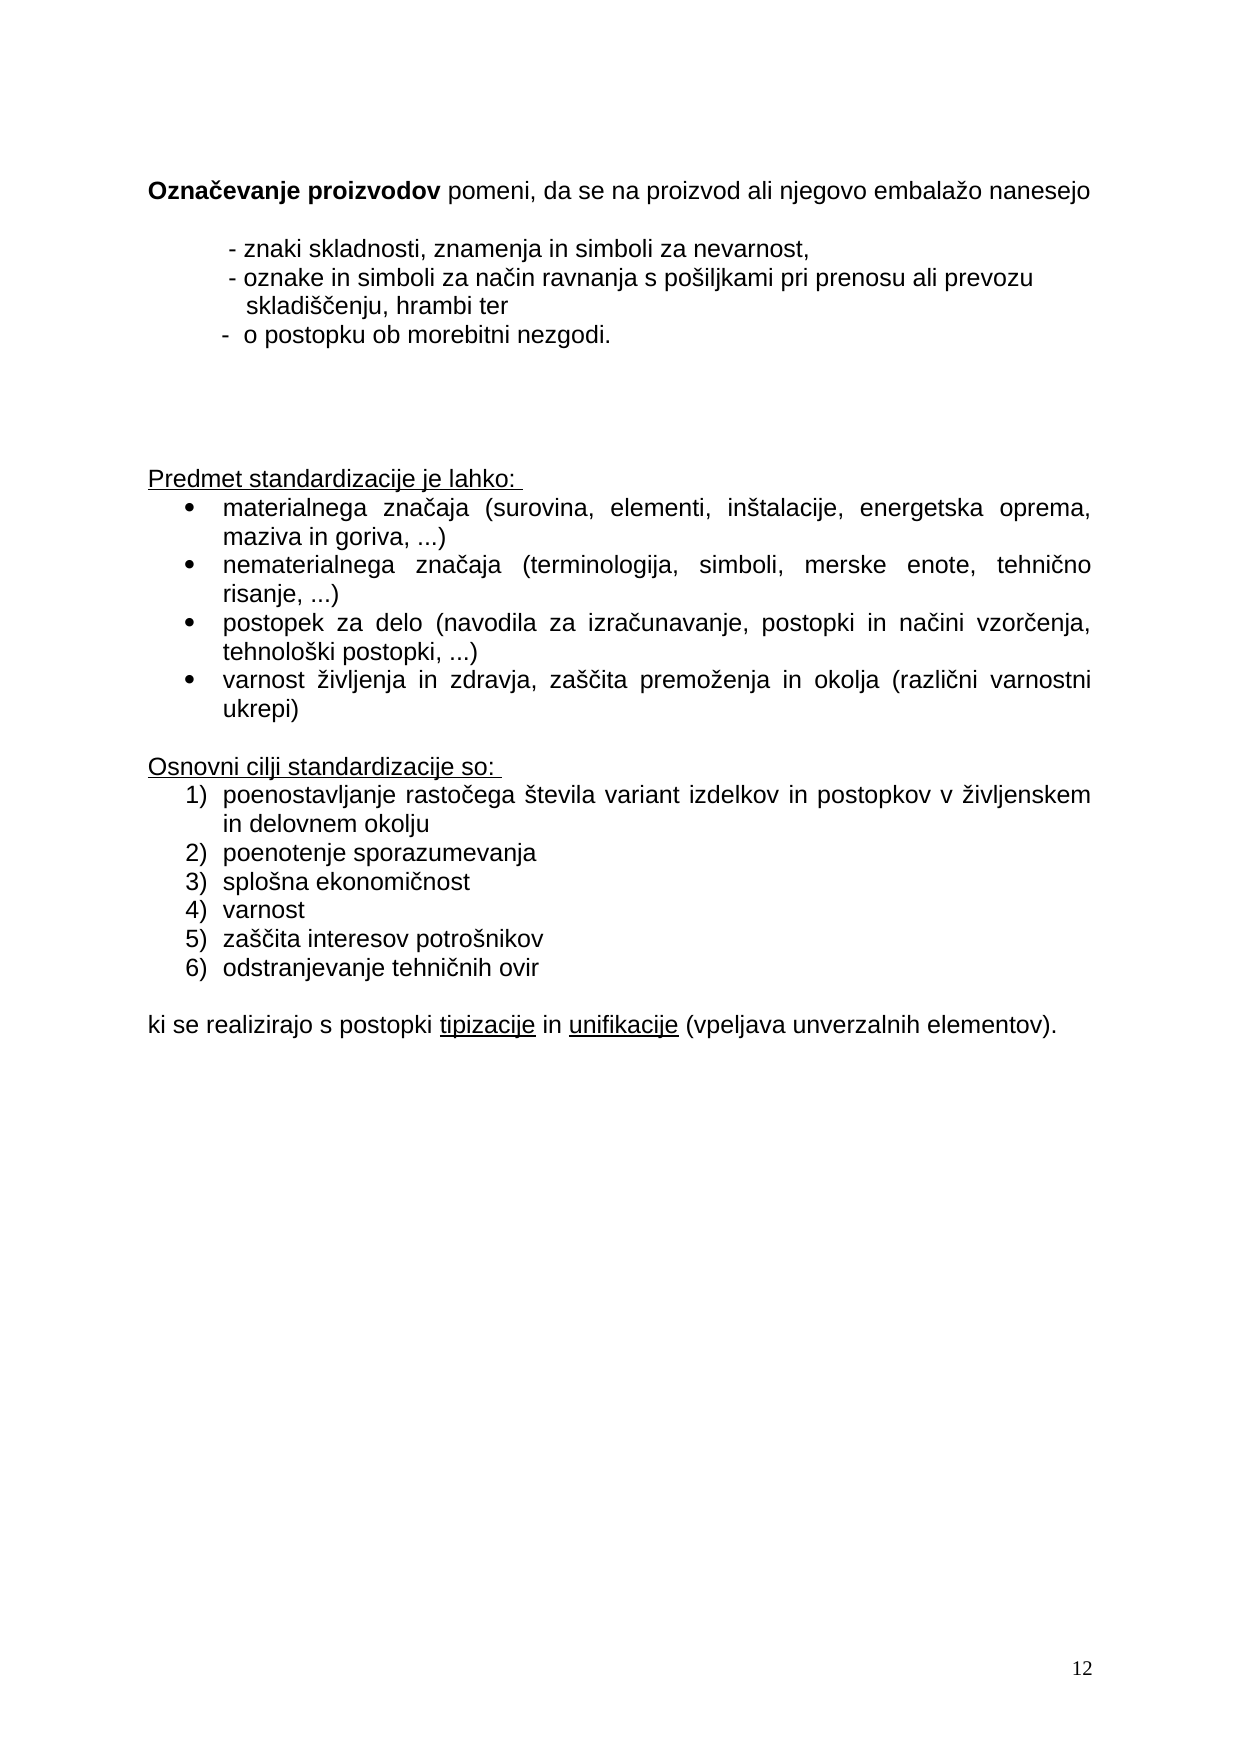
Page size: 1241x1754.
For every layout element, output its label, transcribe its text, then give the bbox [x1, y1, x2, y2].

list zaščita interesov potrošnikov [185, 924, 1093, 953]
list odstranjevanje tehničnih ovir [185, 953, 1093, 982]
list - oznake in simboli za način ravnanja s pošiljkami pri prenosu ali prevozu [148, 263, 1093, 291]
text Osnovni cilji standardizacije so: [148, 752, 1093, 781]
text skladiščenju, hrambi ter [232, 291, 1093, 320]
list splošna ekonomičnost [185, 867, 1093, 896]
list varnost življenja in zdravja, zaščita premoženja in okolja (različni varnostni ukrepi) [185, 665, 1093, 723]
text Predmet standardizacije je lahko: [148, 464, 1093, 493]
list varnost [185, 896, 1093, 924]
list nematerialnega značaja (terminologija, simboli, merske enote, tehnično risanje, ...) [185, 550, 1093, 608]
list poenostavljanje rastočega števila variant izdelkov in postopkov v življenskem in delovnem okolju [185, 781, 1093, 838]
list materialnega značaja (surovina, elementi, inštalacije, energetska oprema, maziva in goriva, ...) [185, 493, 1093, 550]
text ki se realizirajo s postopki tipizacije in unifikacije (vpeljava unverzalnih elementov). [148, 1011, 1093, 1039]
list postopek za delo (navodila za izračunavanje, postopki in načini vzorčenja, tehnološki postopki, ...) [185, 608, 1093, 665]
list - znaki skladnosti, znamenja in simboli za nevarnost, [148, 234, 1093, 263]
list poenotenje sporazumevanja [185, 838, 1093, 867]
list - o postopku ob morebitni nezgodi. [148, 320, 1093, 349]
text Označevanje proizvodov pomeni, da se na proizvod ali njegovo embalažo nanesejo [148, 176, 1093, 205]
